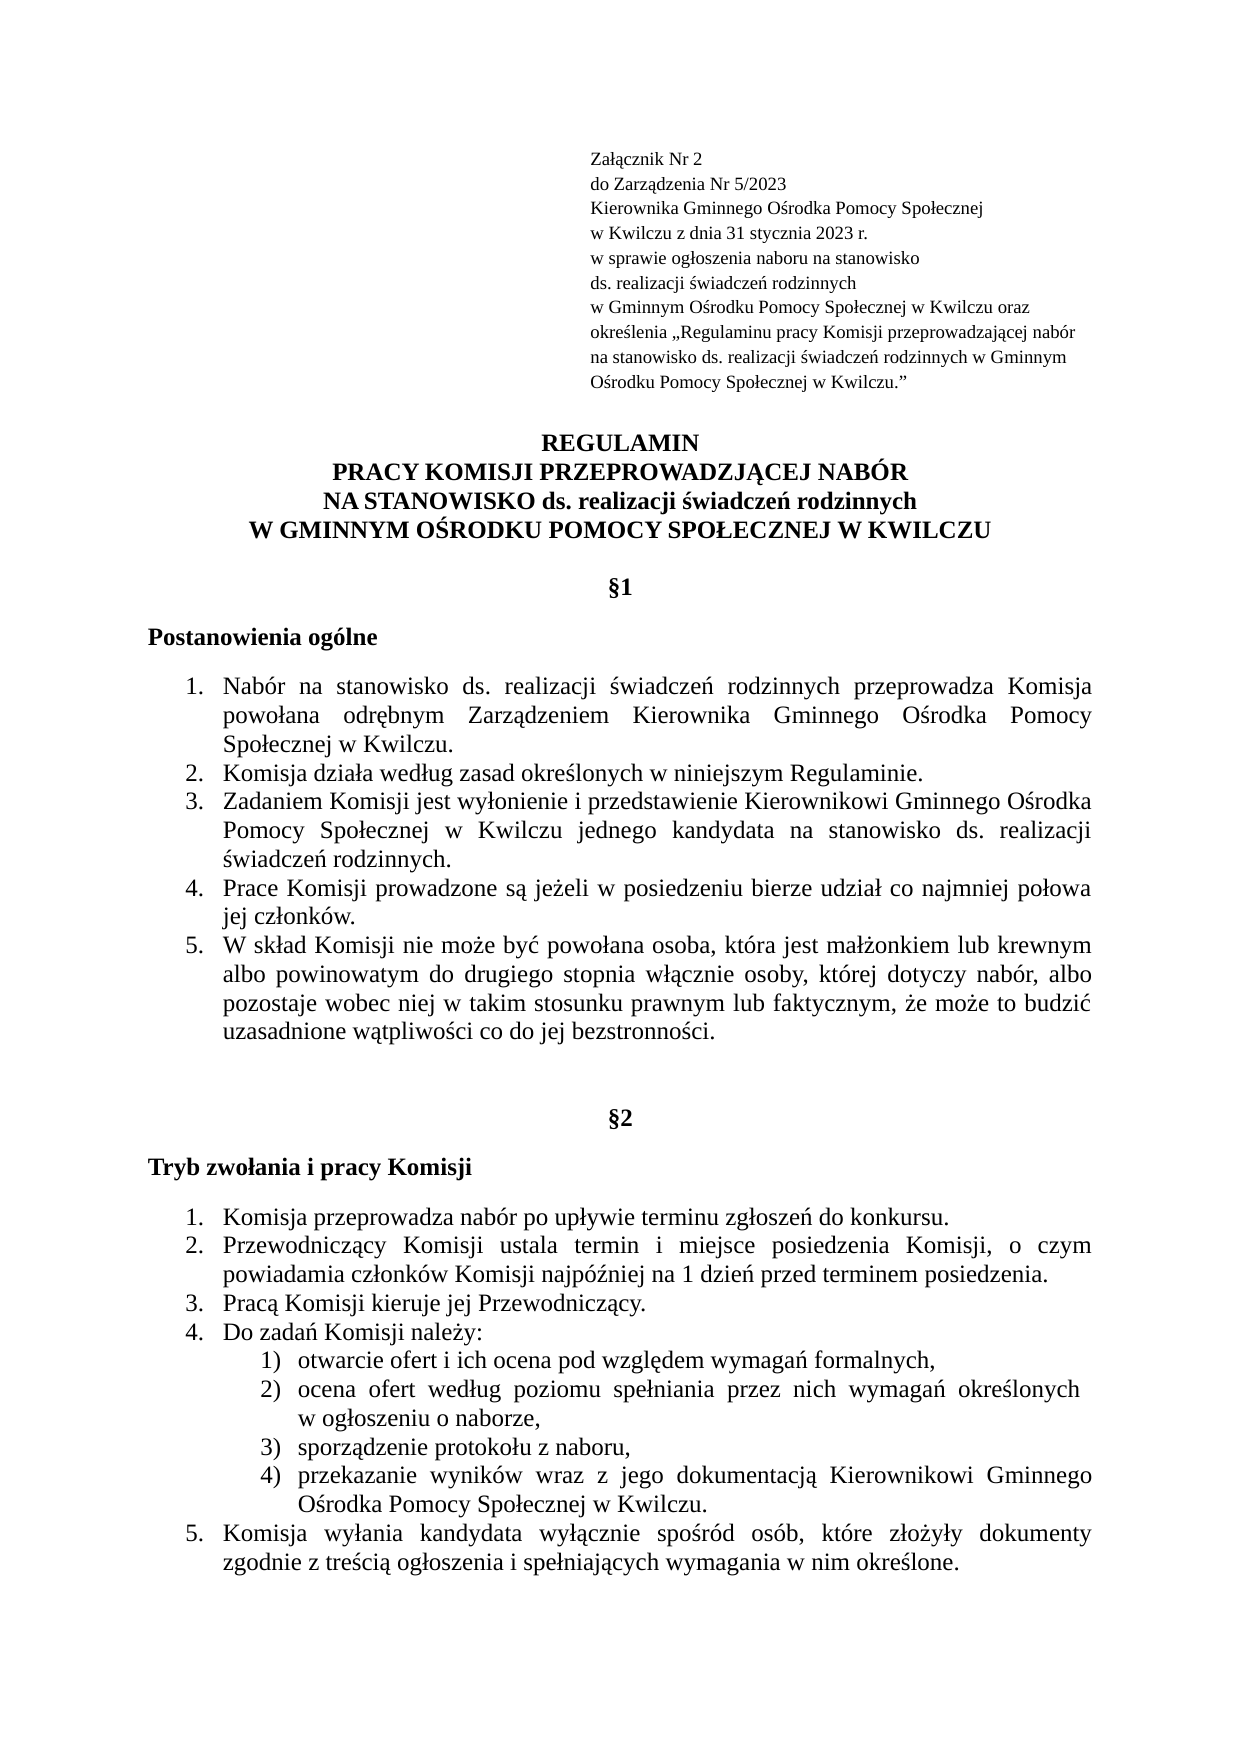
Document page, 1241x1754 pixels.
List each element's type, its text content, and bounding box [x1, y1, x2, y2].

list W skład Komisji nie może być powołana osoba, która jest małżonkiem lub krewnym albo powinowatym do drugiego stopnia włącznie osoby, której dotyczy nabór, albo pozostaje wobec niej w takim stosunku prawnym lub faktycznym, że może to budzić uzasadnione wątpliwości co do jej bezstronności. [185, 930, 1093, 1045]
text w Kwilczu z dnia 31 stycznia 2023 r. [516, 222, 1093, 243]
list Komisja przeprowadza nabór po upływie terminu zgłoszeń do konkursu. [185, 1202, 1093, 1231]
list Komisja wyłania kandydata wyłącznie spośród osób, które złożyły dokumenty zgodnie z treścią ogłoszenia i spełniających wymagania w nim określone. [185, 1518, 1093, 1576]
list sporządzenie protokołu z naboru, [260, 1432, 1093, 1461]
text Załącznik Nr 2 [516, 148, 1093, 169]
list Nabór na stanowisko ds. realizacji świadczeń rodzinnych przeprowadza Komisja powołana odrębnym Zarządzeniem Kierownika Gminnego Ośrodka Pomocy Społecznej w Kwilczu. [185, 671, 1093, 758]
text w sprawie ogłoszenia naboru na stanowisko [516, 247, 1093, 268]
list Pracą Komisji kieruje jej Przewodniczący. [185, 1288, 1093, 1317]
text REGULAMIN [148, 428, 1093, 457]
list Przewodniczący Komisji ustala termin i miejsce posiedzenia Komisji, o czym powiadamia członków Komisji najpóźniej na 1 dzień przed terminem posiedzenia. [185, 1231, 1093, 1288]
text §1 [148, 572, 1093, 601]
text W GMINNYM OŚRODKU POMOCY SPOŁECZNEJ W KWILCZU [148, 515, 1093, 543]
list ocena ofert według poziomu spełniania przez nich wymagań określonych w ogłoszeniu o naborze, [260, 1374, 1093, 1432]
text w Gminnym Ośrodku Pomocy Społecznej w Kwilczu oraz określenia „Regulaminu pracy Komisji przeprowadzającej nabór na stanowisko ds. realizacji świadczeń rodzinnych w Gminnym Ośrodku Pomocy Społecznej w Kwilczu.” [590, 296, 1093, 392]
list Prace Komisji prowadzone są jeżeli w posiedzeniu bierze udział co najmniej połowa jej członków. [185, 873, 1093, 930]
list otwarcie ofert i ich ocena pod względem wymagań formalnych, [260, 1346, 1093, 1374]
list Zadaniem Komisji jest wyłonienie i przedstawienie Kierownikowi Gminnego Ośrodka Pomocy Społecznej w Kwilczu jednego kandydata na stanowisko ds. realizacji świadczeń rodzinnych. [185, 786, 1093, 873]
list Komisja działa według zasad określonych w niniejszym Regulaminie. [185, 758, 1093, 786]
text PRACY KOMISJI PRZEPROWADZJĄCEJ NABÓR [148, 457, 1093, 486]
text §2 [148, 1103, 1093, 1131]
list przekazanie wyników wraz z jego dokumentacją Kierownikowi Gminnego Ośrodka Pomocy Społecznej w Kwilczu. [260, 1461, 1093, 1518]
list Do zadań Komisji należy: [185, 1317, 1093, 1346]
text ds. realizacji świadczeń rodzinnych [516, 272, 1093, 293]
text NA STANOWISKO ds. realizacji świadczeń rodzinnych [148, 486, 1093, 515]
text do Zarządzenia Nr 5/2023 [516, 172, 1093, 194]
text Tryb zwołania i pracy Komisji [148, 1152, 1093, 1181]
text Kierownika Gminnego Ośrodka Pomocy Społecznej [516, 197, 1093, 219]
text Postanowienia ogólne [148, 622, 1093, 651]
